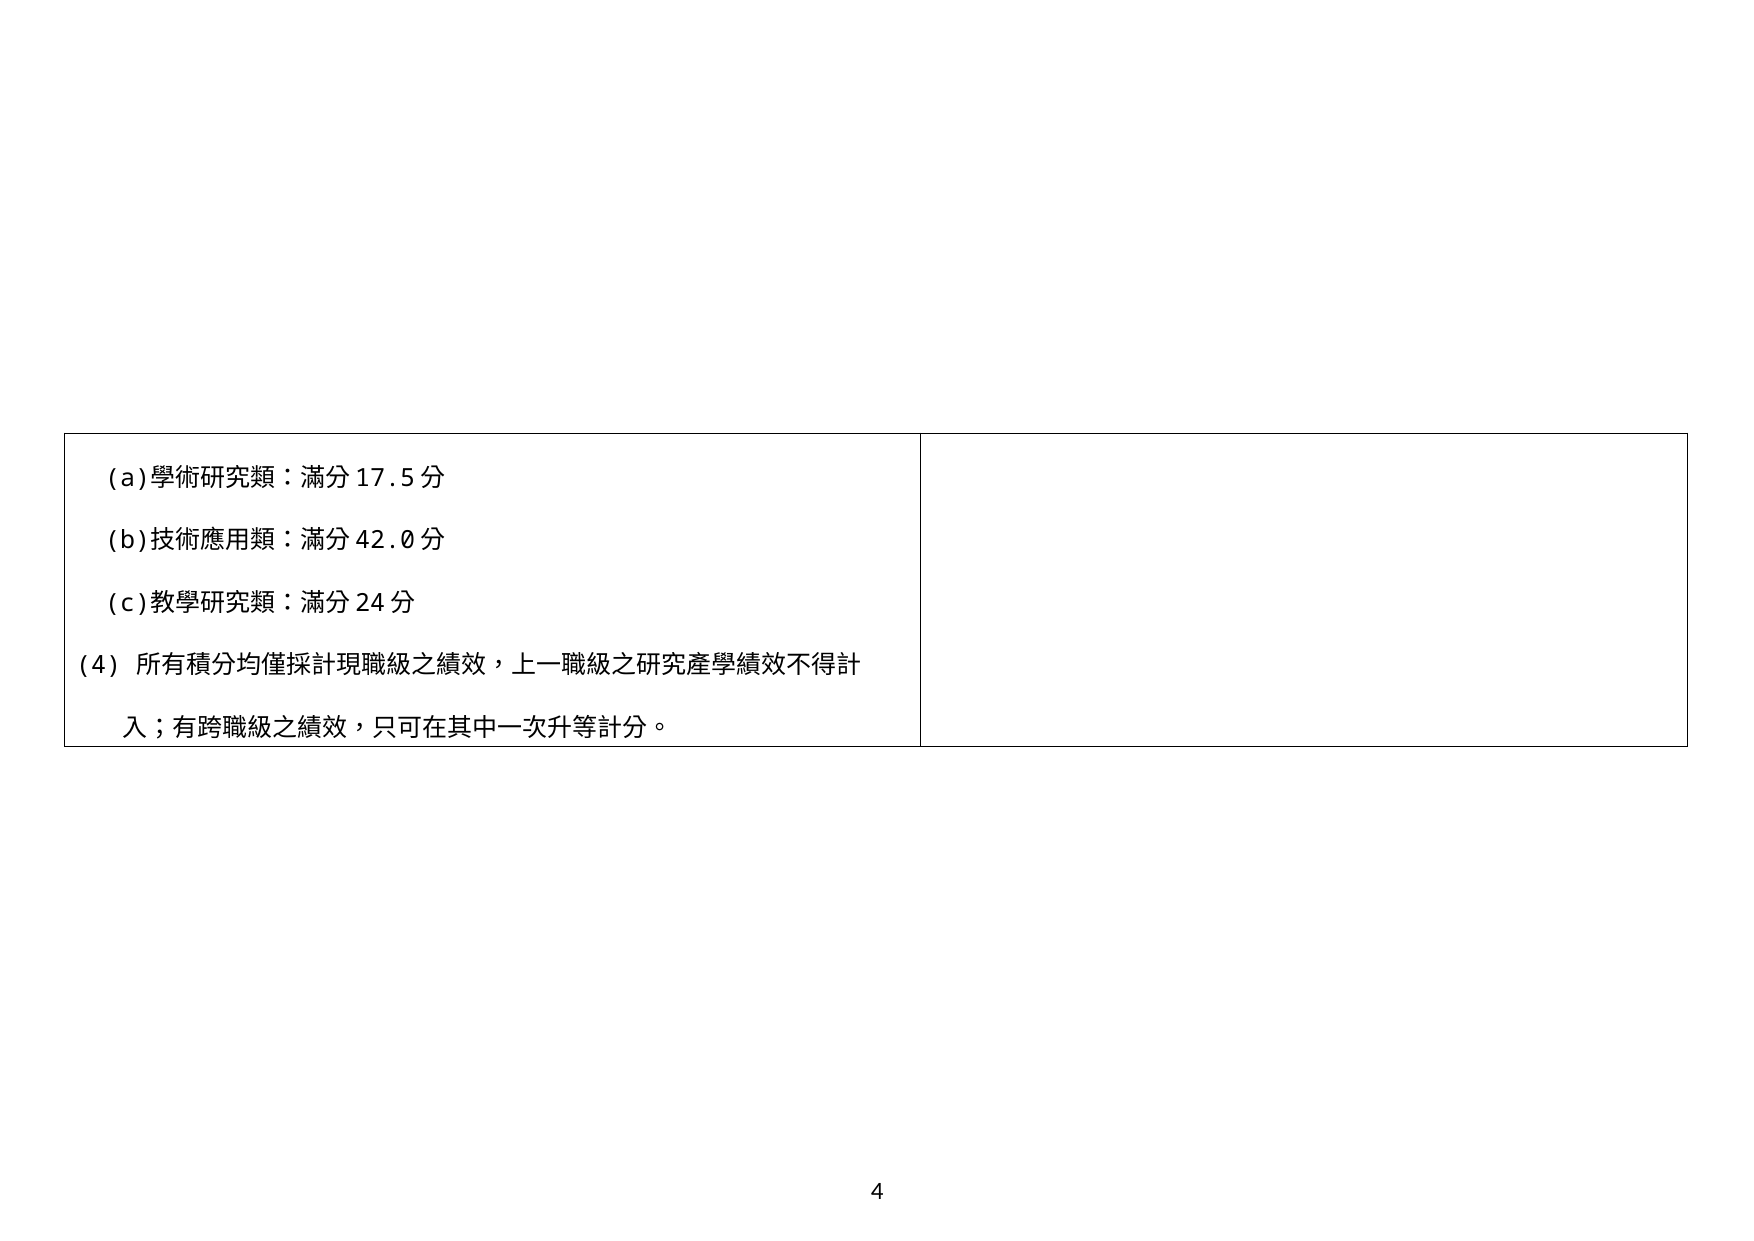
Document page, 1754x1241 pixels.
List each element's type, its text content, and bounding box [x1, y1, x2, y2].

table_cell (a)學術研究類：滿分17.5分 (b)技術應用類：滿分42.0分 (c)教學研究類：滿分24分 (4) 所有積分均僅採計現職級之績效，上一職級之研究產學績效不得計入；有跨職級之績效，只可在其中一次升等計分。 [65, 434, 920, 746]
table_cell [921, 434, 1687, 746]
